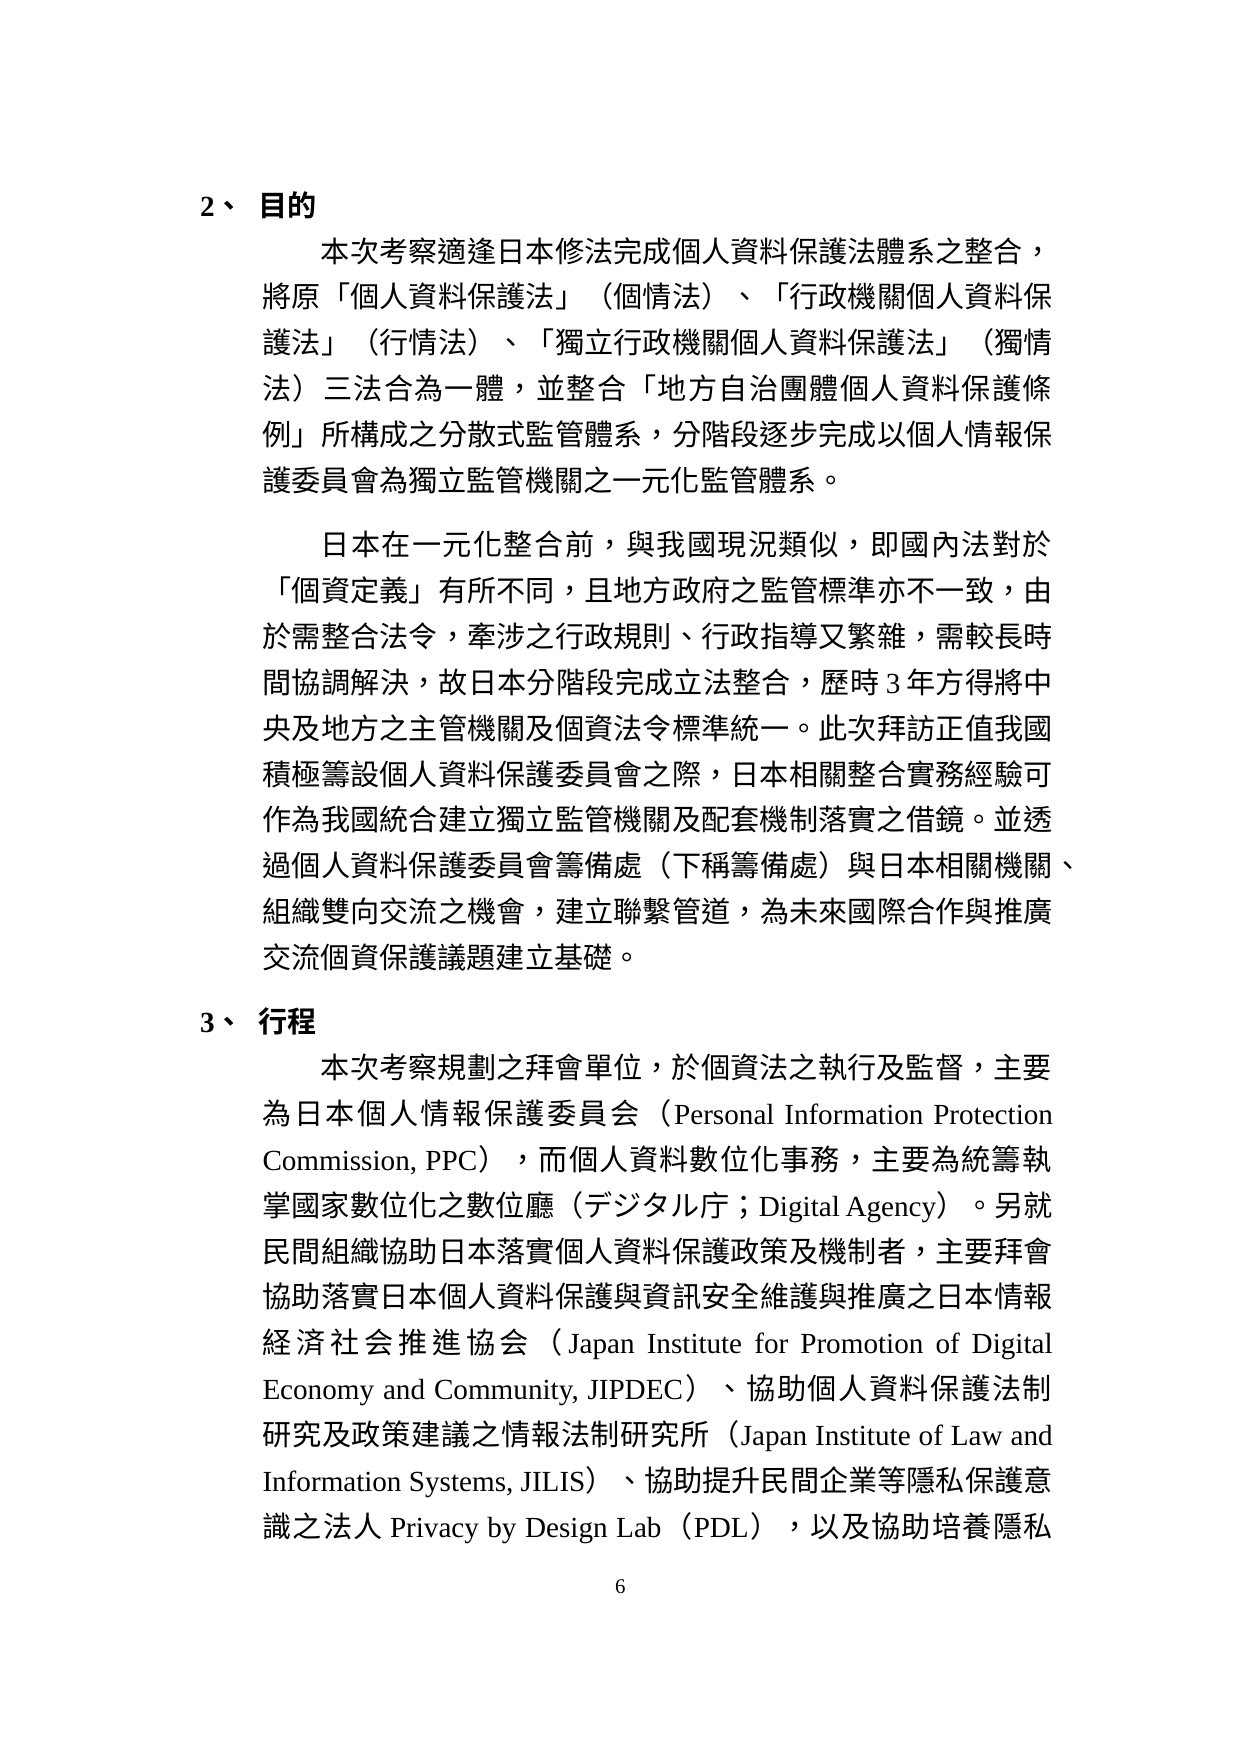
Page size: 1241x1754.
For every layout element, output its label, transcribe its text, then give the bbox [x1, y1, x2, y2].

subtitle 目的 [200, 179, 1053, 225]
subtitle 行程 [200, 996, 1053, 1042]
text 本次考察規劃之拜會單位，於個資法之執行及監督，主要為日本個人情報保護委員会（Personal Information Protection Commission, PPC），而個人資料數位化事務，主要為統籌執掌國家數位化之數位廳（デジタル庁；Digital Agency）。另就民間組織協助日本落實個人資料保護政策及機制者，主要拜會協助落實日本個人資料保護與資訊安全維護與推廣之日本情報経済社会推進協会（Japan Institute for Promotion of Digital Economy and Community, JIPDEC）、協助個人資料保護法制研究及政策建議之情報法制研究所（Japan Institute of Law and Information Systems, JILIS）、協助提升民間企業等隱私保護意識之法人Privacy by Design Lab（PDL），以及協助培養隱私專家人才之機構日本DPO協会（Japan DPO Association）。其中日本DPO協會因其所在地點及業務時程與其他單位較難配合，故採以書面回覆我方議題詢問，提供我方關於人才培育及DPO（Data Protection Officer；資料保護官）認證等實務經驗。 [262, 1042, 1053, 1546]
text 日本在一元化整合前，與我國現況類似，即國內法對於「個資定義」有所不同，且地方政府之監管標準亦不一致，由於需整合法令，牽涉之行政規則、行政指導又繁雜，需較長時間協調解決，故日本分階段完成立法整合，歷時3年方得將中央及地方之主管機關及個資法令標準統一。此次拜訪正值我國積極籌設個人資料保護委員會之際，日本相關整合實務經驗可作為我國統合建立獨立監管機關及配套機制落實之借鏡。並透過個人資料保護委員會籌備處（下稱籌備處）與日本相關機關、組織雙向交流之機會，建立聯繫管道，為未來國際合作與推廣交流個資保護議題建立基礎。 [262, 519, 1053, 977]
text 本次考察適逢日本修法完成個人資料保護法體系之整合，將原「個人資料保護法」（個情法）、「行政機關個人資料保護法」（行情法）、「獨立行政機關個人資料保護法」（獨情法）三法合為一體，並整合「地方自治團體個人資料保護條例」所構成之分散式監管體系，分階段逐步完成以個人情報保護委員會為獨立監管機關之一元化監管體系。 [262, 225, 1053, 500]
